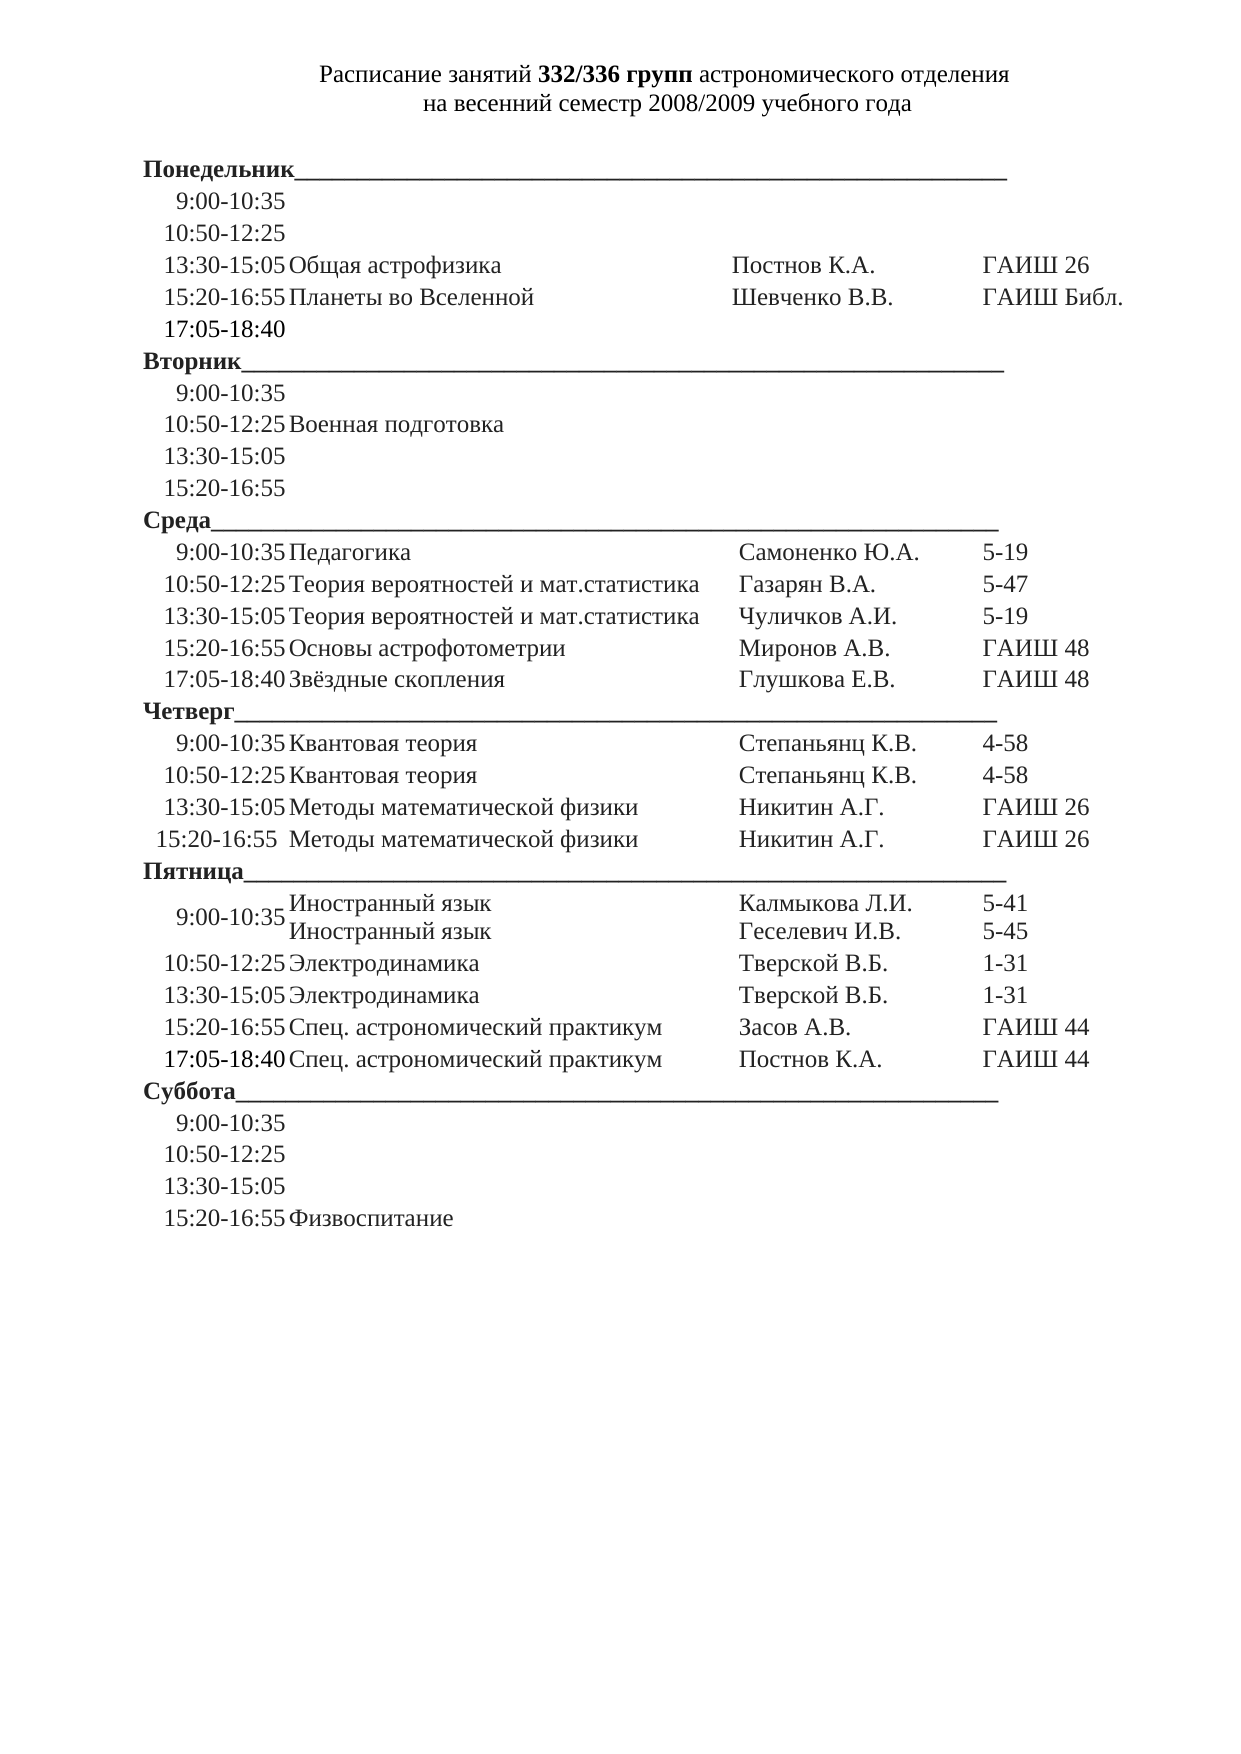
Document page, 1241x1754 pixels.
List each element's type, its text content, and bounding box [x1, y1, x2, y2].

table_cell [287, 472, 710, 503]
table_cell [287, 312, 730, 344]
table_cell Вторник_____________________________________________________________ [141, 344, 1197, 376]
table_cell 9:00-10:35 [141, 535, 287, 567]
table_cell Звёздные скопления [287, 663, 737, 695]
table_cell [737, 1106, 981, 1138]
table_cell Калмыкова Л.И. Геселевич И.В. [737, 886, 981, 947]
table_cell 5-19 [981, 535, 1197, 567]
table_cell [287, 1170, 737, 1202]
table_cell 5-19 [981, 599, 1197, 631]
table_cell Основы астрофотометрии [287, 631, 737, 663]
table_cell ГАИШ 48 [981, 631, 1197, 663]
table_cell [981, 1202, 1197, 1233]
table_cell 13:30-15:05 [141, 979, 287, 1010]
table_cell Общая астрофизика [287, 249, 730, 280]
table_cell [710, 472, 972, 503]
table_cell ГАИШ Библ. [981, 280, 1197, 312]
table_cell Глушкова Е.В. [737, 663, 981, 695]
table_cell ГАИШ 26 [981, 822, 1197, 854]
table_cell ГАИШ 26 [981, 790, 1197, 822]
table_cell Электродинамика [287, 947, 737, 978]
table_cell Теория вероятностей и мат.статистика [287, 567, 737, 599]
table_cell Теория вероятностей и мат.статистика [287, 599, 737, 631]
table_cell Среда_______________________________________________________________ [141, 504, 1197, 535]
table_cell 4-58 [981, 727, 1197, 758]
table_cell 15:20-16:55 [141, 631, 287, 663]
table_cell Тверской В.Б. [737, 947, 981, 978]
table_cell [737, 1170, 981, 1202]
table_cell Квантовая теория [287, 727, 737, 758]
table_cell 10:50-12:25 [141, 217, 287, 248]
table_cell [981, 1106, 1197, 1138]
table_cell Тверской В.Б. [737, 979, 981, 1010]
table_cell Иностранный язык Иностранный язык [287, 886, 737, 947]
table_cell Засов А.В. [737, 1010, 981, 1042]
table_cell Спец. астрономический практикум [287, 1042, 737, 1074]
table_cell ГАИШ 26 [981, 249, 1197, 280]
table_cell 13:30-15:05 [141, 440, 287, 472]
table_cell 13:30-15:05 [141, 1170, 287, 1202]
table_cell 10:50-12:25 [141, 1138, 287, 1170]
table_cell 10:50-12:25 [141, 759, 287, 790]
table_cell 15:20-16:55 [141, 1202, 287, 1233]
table_cell Шевченко В.В. [730, 280, 981, 312]
table_cell 10:50-12:25 [141, 947, 287, 978]
table_cell 9:00-10:35 [141, 185, 287, 217]
table_cell [287, 1138, 737, 1170]
table_cell [981, 312, 1197, 344]
table_cell ГАИШ 44 [981, 1010, 1197, 1042]
table_cell [730, 185, 981, 217]
table_cell [981, 1170, 1197, 1202]
table_cell Постнов К.А. [737, 1042, 981, 1074]
table_cell 10:50-12:25 [141, 408, 287, 440]
table_cell 15:20-16:55 [141, 280, 287, 312]
table_cell 15:20-16:55 [141, 822, 287, 854]
table_cell ГАИШ 48 [981, 663, 1197, 695]
table_cell 10:50-12:25 [141, 567, 287, 599]
table_cell Чуличков А.И. [737, 599, 981, 631]
table_cell Никитин А.Г. [737, 822, 981, 854]
table_cell 17:05-18:40 [141, 663, 287, 695]
table_cell Военная подготовка [287, 376, 1197, 472]
table_cell Методы математической физики [287, 822, 737, 854]
table_cell Четверг_____________________________________________________________ [141, 695, 1197, 727]
table_cell Никитин А.Г. [737, 790, 981, 822]
table_cell [981, 185, 1197, 217]
table_cell Электродинамика [287, 979, 737, 1010]
table_cell [287, 217, 730, 248]
table_cell [730, 312, 981, 344]
table_cell ГАИШ 44 [981, 1042, 1197, 1074]
table_cell 5-41 5-45 [981, 886, 1197, 947]
table_header Понедельник_________________________________________________________ [141, 153, 1197, 185]
table_cell Спец. астрономический практикум [287, 1010, 737, 1042]
table_cell [737, 1138, 981, 1170]
table_cell 13:30-15:05 [141, 249, 287, 280]
table_cell 4-58 [981, 759, 1197, 790]
table_cell Постнов К.А. [730, 249, 981, 280]
table_cell Педагогика [287, 535, 737, 567]
table_cell Методы математической физики [287, 790, 737, 822]
table_cell 1-31 [981, 979, 1197, 1010]
table_cell [737, 1202, 981, 1233]
table_cell 13:30-15:05 [141, 790, 287, 822]
table_cell [981, 217, 1197, 248]
table_cell [973, 472, 1197, 503]
table_cell Суббота_____________________________________________________________ [141, 1074, 1197, 1106]
table_cell 9:00-10:35 [141, 727, 287, 758]
table_cell 15:20-16:55 [141, 472, 287, 503]
table_cell Физвоспитание [287, 1202, 737, 1233]
text на весенний семестр 2008/2009 учебного года [177, 88, 1151, 117]
table_cell 17:05-18:40 [141, 312, 287, 344]
text Расписание занятий 332/336 групп астрономического отделения [177, 59, 1151, 88]
table_cell [730, 217, 981, 248]
table_cell 17:05-18:40 [141, 1042, 287, 1074]
table_cell 9:00-10:35 [141, 886, 287, 947]
table_cell Самоненко Ю.А. [737, 535, 981, 567]
table_cell Пятница_____________________________________________________________ [141, 854, 1197, 886]
table_cell Газарян В.А. [737, 567, 981, 599]
table_cell [287, 185, 730, 217]
table_cell Планеты во Вселенной [287, 280, 730, 312]
table_cell Степаньянц К.В. [737, 727, 981, 758]
table_cell Квантовая теория [287, 759, 737, 790]
table_cell 9:00-10:35 [141, 376, 287, 408]
table_cell 9:00-10:35 [141, 1106, 287, 1138]
table_cell 13:30-15:05 [141, 599, 287, 631]
table_cell Степаньянц К.В. [737, 759, 981, 790]
table_cell Миронов А.В. [737, 631, 981, 663]
table_cell [287, 1106, 737, 1138]
table_cell [981, 1138, 1197, 1170]
table_cell 5-47 [981, 567, 1197, 599]
table_cell 15:20-16:55 [141, 1010, 287, 1042]
table_cell 1-31 [981, 947, 1197, 978]
